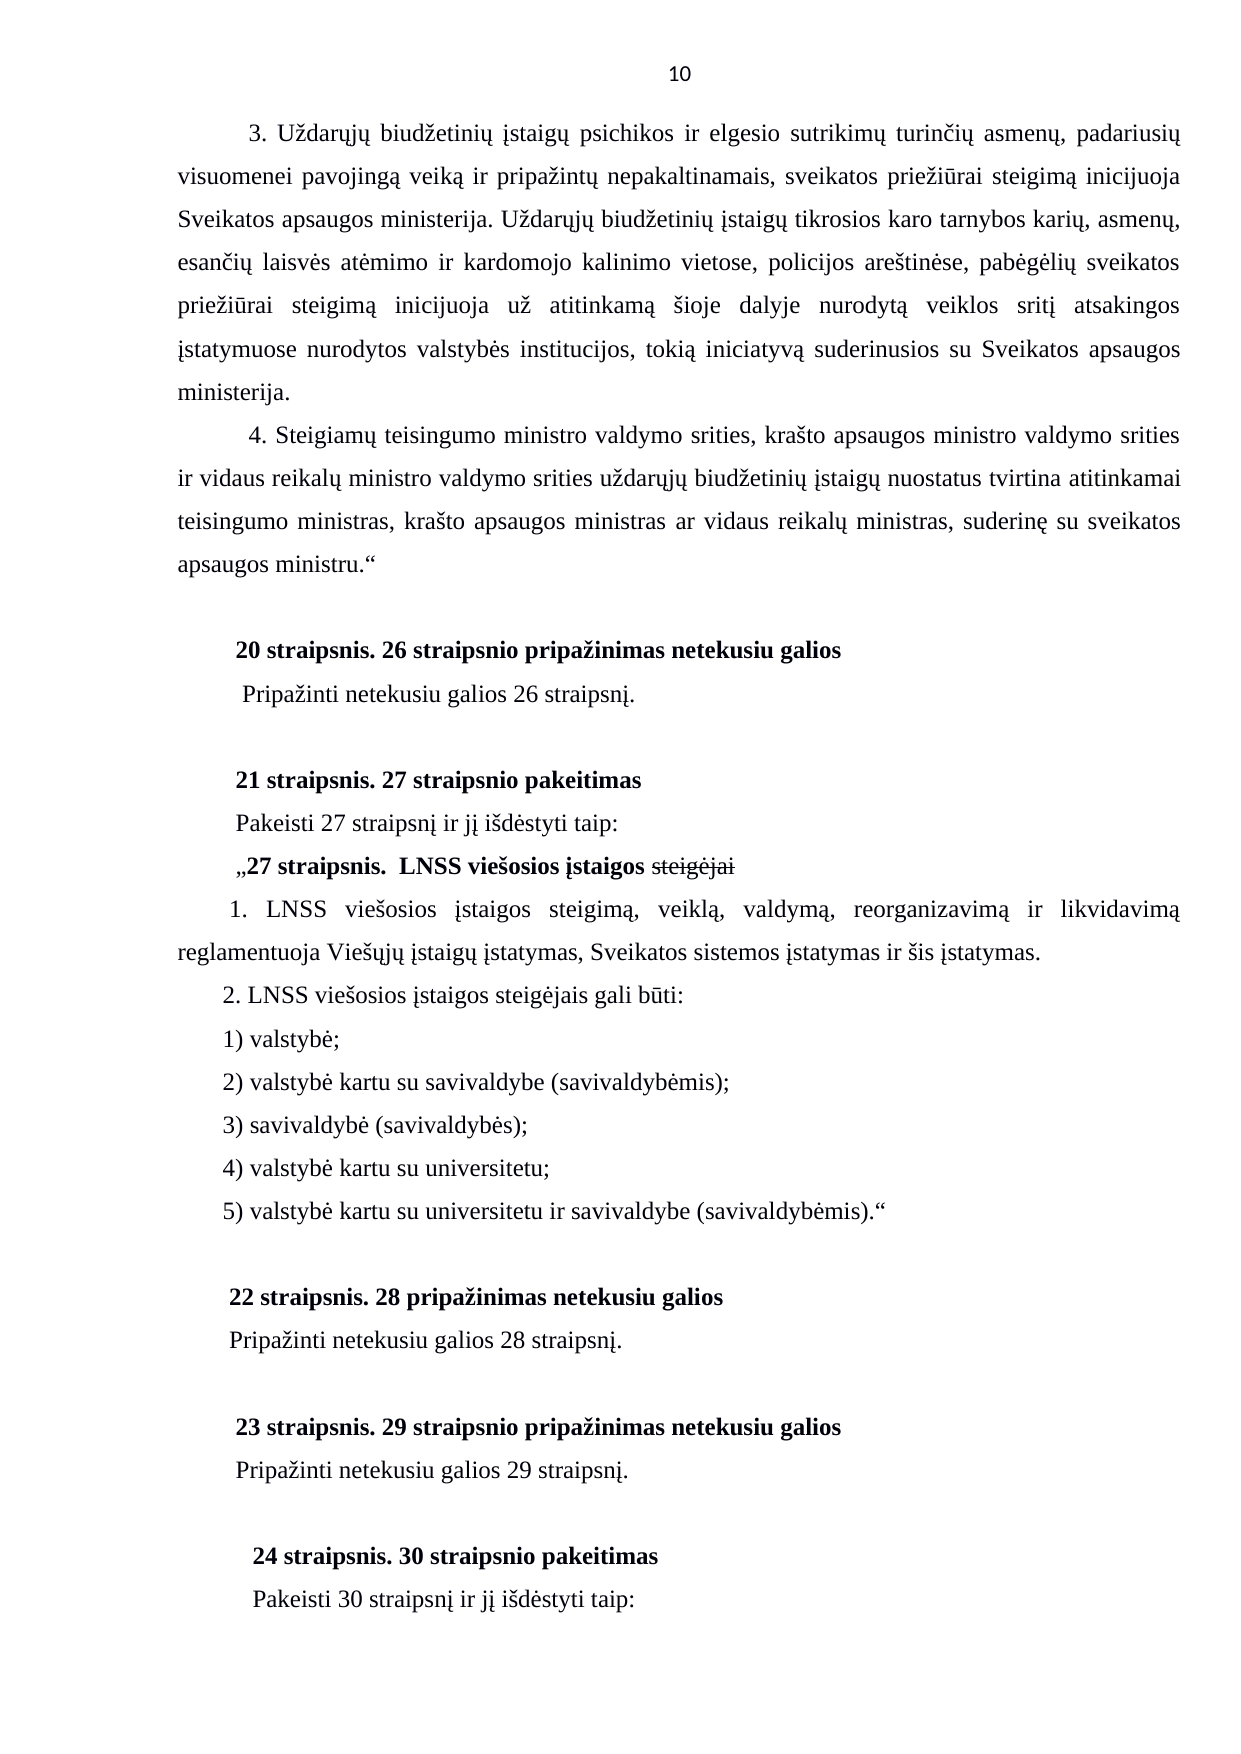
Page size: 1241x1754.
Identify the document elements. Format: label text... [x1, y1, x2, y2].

text 3) savivaldybė (savivaldybės); [177, 1110, 1181, 1139]
text Pakeisti 27 straipsnį ir jį išdėstyti taip: [177, 808, 1181, 837]
text Pakeisti 30 straipsnį ir jį išdėstyti taip: [177, 1584, 1181, 1613]
text 4. Steigiamų teisingumo ministro valdymo srities, krašto apsaugos ministro valdymo srities ir vidaus reikalų ministro valdymo srities uždarųjų biudžetinių įstaigų nuostatus tvirtina atitinkamai teisingumo ministras, krašto apsaugos ministras ar vidaus reikalų ministras, suderinę su sveikatos apsaugos ministru.“ [177, 420, 1181, 578]
text 5) valstybė kartu su universitetu ir savivaldybe (savivaldybėmis).“ [177, 1196, 1181, 1225]
text Pripažinti netekusiu galios 29 straipsnį. [177, 1455, 1181, 1484]
text 1) valstybė; [177, 1024, 1181, 1052]
text 2) valstybė kartu su savivaldybe (savivaldybėmis); [177, 1067, 1181, 1096]
text Pripažinti netekusiu galios 26 straipsnį. [177, 679, 1181, 707]
text 24 straipsnis. 30 straipsnio pakeitimas [177, 1541, 1181, 1570]
text 21 straipsnis. 27 straipsnio pakeitimas [177, 765, 1181, 794]
text „27 straipsnis. LNSS viešosios įstaigos steigėjai [177, 851, 1181, 880]
text 23 straipsnis. 29 straipsnio pripažinimas netekusiu galios [177, 1412, 1181, 1441]
text 4) valstybė kartu su universitetu; [177, 1153, 1181, 1182]
text 1. LNSS viešosios įstaigos steigimą, veiklą, valdymą, reorganizavimą ir likvidavimą reglamentuoja Viešųjų įstaigų įstatymas, Sveikatos sistemos įstatymas ir šis įstatymas. [177, 894, 1181, 966]
text 2. LNSS viešosios įstaigos steigėjais gali būti: [177, 981, 1181, 1009]
text 20 straipsnis. 26 straipsnio pripažinimas netekusiu galios [177, 636, 1181, 664]
text 22 straipsnis. 28 pripažinimas netekusiu galios [177, 1282, 1181, 1311]
text 3. Uždarųjų biudžetinių įstaigų psichikos ir elgesio sutrikimų turinčių asmenų, padariusių visuomenei pavojingą veiką ir pripažintų nepakaltinamais, sveikatos priežiūrai steigimą inicijuoja Sveikatos apsaugos ministerija. Uždarųjų biudžetinių įstaigų tikrosios karo tarnybos karių, asmenų, esančių laisvės atėmimo ir kardomojo kalinimo vietose, policijos areštinėse, pabėgėlių sveikatos priežiūrai steigimą inicijuoja už atitinkamą šioje dalyje nurodytą veiklos sritį atsakingos įstatymuose nurodytos valstybės institucijos, tokią iniciatyvą suderinusios su Sveikatos apsaugos ministerija. [177, 118, 1181, 406]
text Pripažinti netekusiu galios 28 straipsnį. [177, 1326, 1181, 1354]
